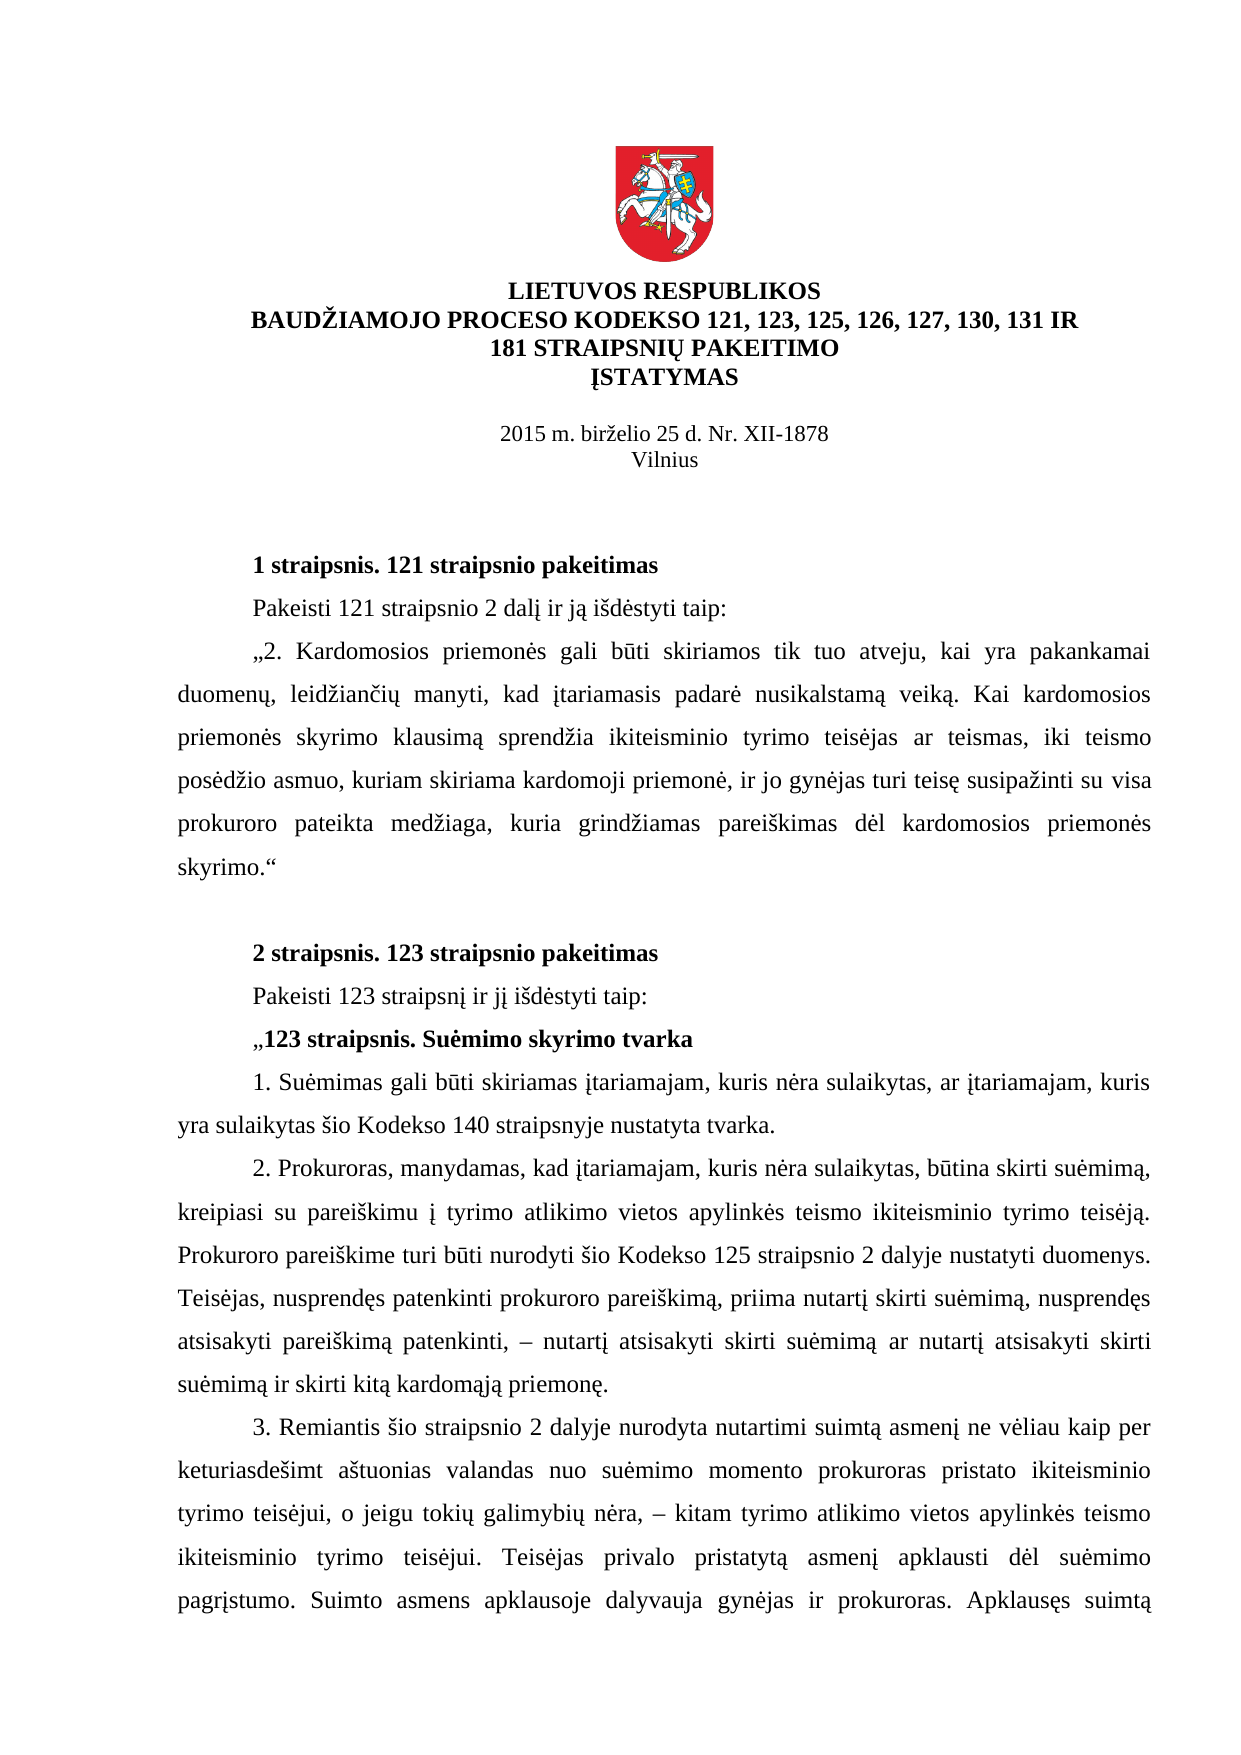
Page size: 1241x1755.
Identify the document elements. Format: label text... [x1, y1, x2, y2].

text Vilnius [177, 446, 1152, 472]
text BAUDŽIAMOJO PROCESO KODEKSO 121, 123, 125, 126, 127, 130, 131 IR 181 STRAIPSNIŲ PAKEITIMO [177, 305, 1152, 362]
text 1 straipsnis. 121 straipsnio pakeitimas [177, 550, 1152, 578]
text ĮSTATYMAS [177, 362, 1152, 391]
text „123 straipsnis. Suėmimo skyrimo tvarka [177, 1024, 1152, 1053]
text 3. Remiantis šio straipsnio 2 dalyje nurodyta nutartimi suimtą asmenį ne vėliau kaip per keturiasdešimt aštuonias valandas nuo suėmimo momento prokuroras pristato ikiteisminio tyrimo teisėjui, o jeigu tokių galimybių nėra, – kitam tyrimo atlikimo vietos apylinkės teismo ikiteisminio tyrimo teisėjui. Teisėjas privalo pristatytą asmenį apklausti dėl suėmimo pagrįstumo. Suimto asmens apklausoje dalyvauja gynėjas ir prokuroras. Apklausęs suimtą [177, 1412, 1152, 1613]
text LIETUVOS RESPUBLIKOS [177, 276, 1152, 305]
text 2015 m. birželio 25 d. Nr. XII-1878 [177, 420, 1152, 446]
text 2 straipsnis. 123 straipsnio pakeitimas [177, 938, 1152, 967]
text „2. Kardomosios priemonės gali būti skiriamos tik tuo atveju, kai yra pakankamai duomenų, leidžiančių manyti, kad įtariamasis padarė nusikalstamą veiką. Kai kardomosios priemonės skyrimo klausimą sprendžia ikiteisminio tyrimo teisėjas ar teismas, iki teismo posėdžio asmuo, kuriam skiriama kardomoji priemonė, ir jo gynėjas turi teisę susipažinti su visa prokuroro pateikta medžiaga, kuria grindžiamas pareiškimas dėl kardomosios priemonės skyrimo.“ [177, 636, 1152, 880]
text 2. Prokuroras, manydamas, kad įtariamajam, kuris nėra sulaikytas, būtina skirti suėmimą, kreipiasi su pareiškimu į tyrimo atlikimo vietos apylinkės teismo ikiteisminio tyrimo teisėją. Prokuroro pareiškime turi būti nurodyti šio Kodekso 125 straipsnio 2 dalyje nustatyti duomenys. Teisėjas, nusprendęs patenkinti prokuroro pareiškimą, priima nutartį skirti suėmimą, nusprendęs atsisakyti pareiškimą patenkinti, – nutartį atsisakyti skirti suėmimą ar nutartį atsisakyti skirti suėmimą ir skirti kitą kardomąją priemonę. [177, 1153, 1152, 1398]
text Pakeisti 123 straipsnį ir jį išdėstyti taip: [177, 981, 1152, 1010]
text 1. Suėmimas gali būti skiriamas įtariamajam, kuris nėra sulaikytas, ar įtariamajam, kuris yra sulaikytas šio Kodekso 140 straipsnyje nustatyta tvarka. [177, 1067, 1152, 1139]
text Pakeisti 121 straipsnio 2 dalį ir ją išdėstyti taip: [177, 593, 1152, 622]
